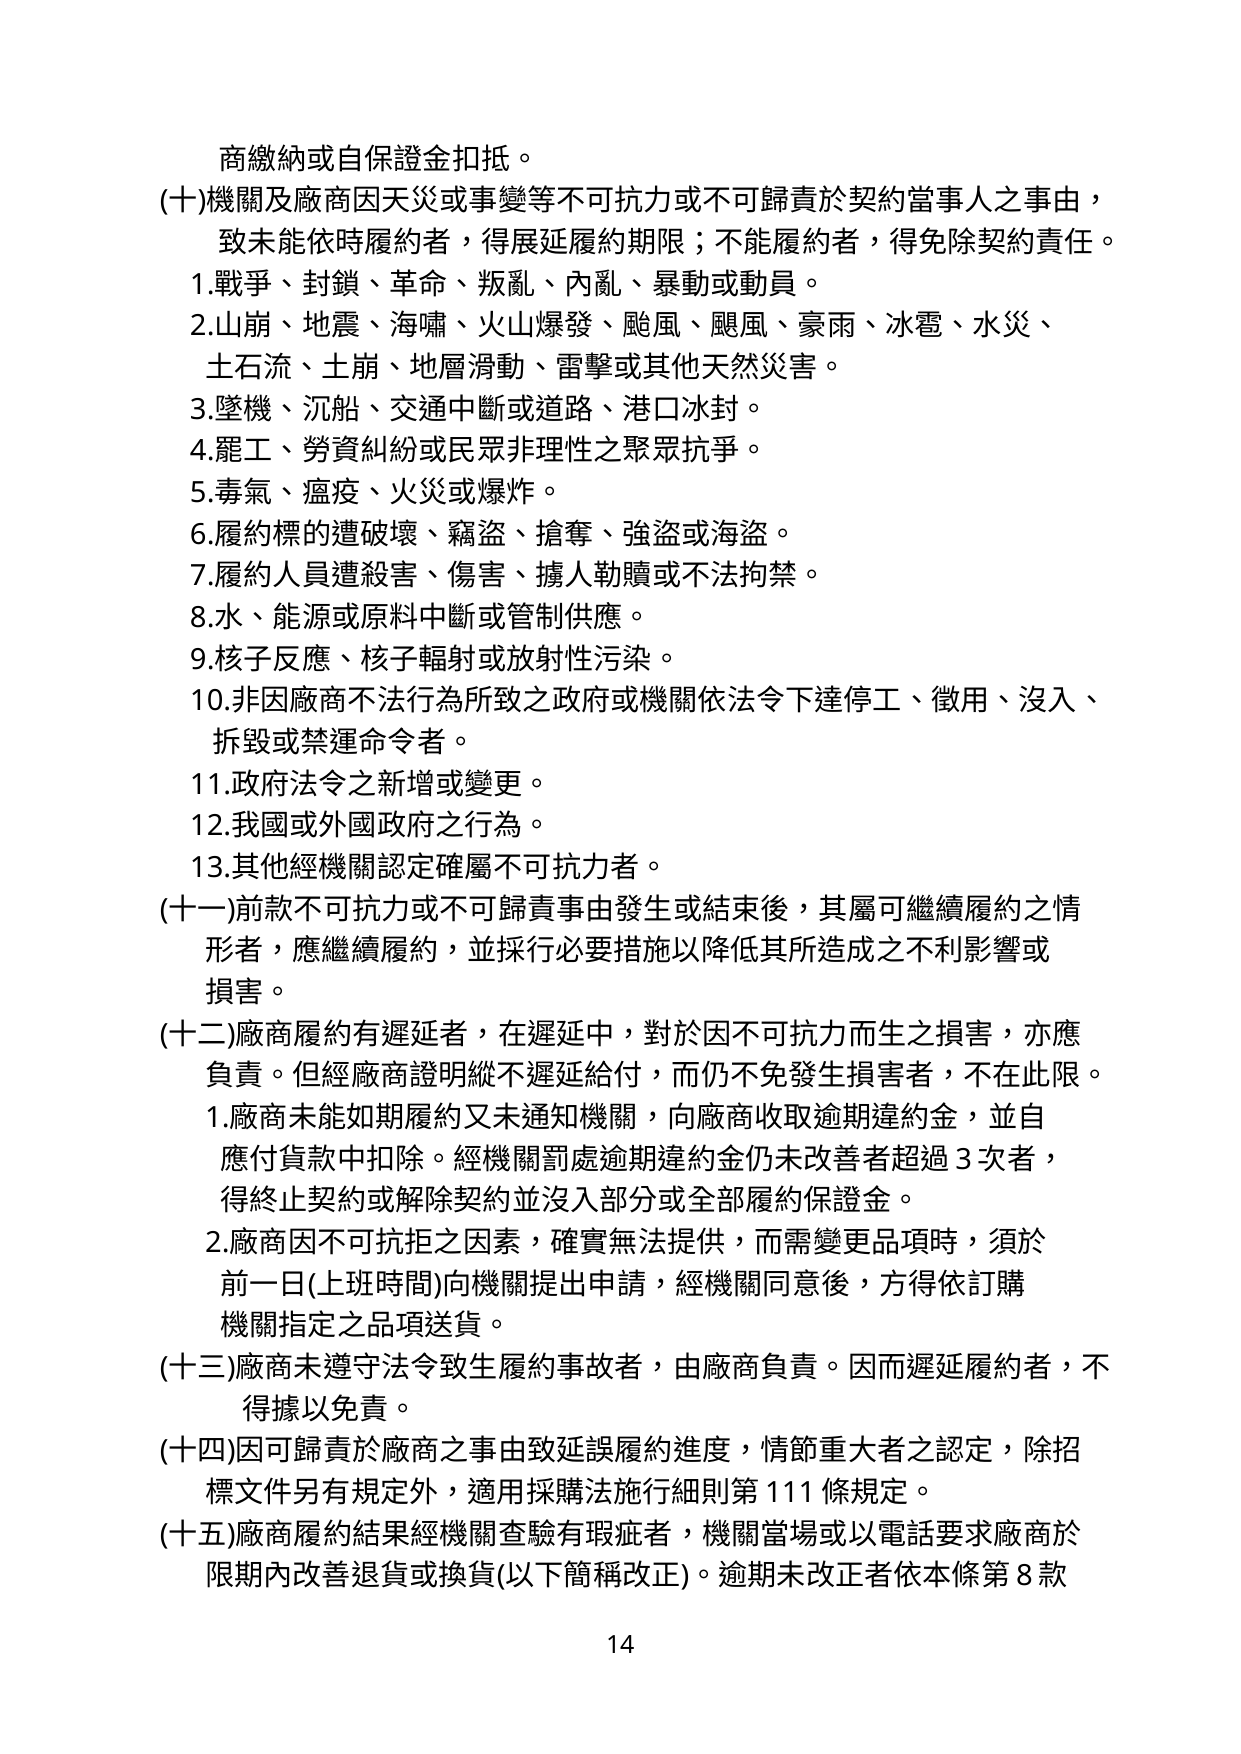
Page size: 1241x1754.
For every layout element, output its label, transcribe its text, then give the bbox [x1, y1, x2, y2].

text 前一日(上班時間)向機關提出申請，經機關同意後，方得依訂購 [159, 1261, 1110, 1302]
text (十一)前款不可抗力或不可歸責事由發生或結束後，其屬可繼續履約之情 [159, 886, 1110, 927]
text 13.其他經機關認定確屬不可抗力者。 [159, 844, 1110, 886]
text 12.我國或外國政府之行為。 [159, 802, 1110, 844]
text 6.履約標的遭破壞、竊盜、搶奪、強盜或海盜。 [159, 511, 1110, 552]
text 應付貨款中扣除。經機關罰處逾期違約金仍未改善者超過3次者， [159, 1136, 1110, 1177]
text (十二)廠商履約有遲延者，在遲延中，對於因不可抗力而生之損害，亦應 [159, 1011, 1110, 1052]
text 5.毒氣、瘟疫、火災或爆炸。 [159, 469, 1110, 511]
text 2.山崩、地震、海嘯、火山爆發、颱風、颶風、豪雨、冰雹、水災、 [159, 302, 1110, 344]
text 限期內改善退貨或換貨(以下簡稱改正)。逾期未改正者依本條第8款 [159, 1552, 1110, 1594]
text 3.墜機、沉船、交通中斷或道路、港口冰封。 [159, 386, 1110, 427]
text 標文件另有規定外，適用採購法施行細則第111條規定。 [159, 1469, 1110, 1511]
text 8.水、能源或原料中斷或管制供應。 [159, 594, 1110, 636]
text (十三)廠商未遵守法令致生履約事故者，由廠商負責。因而遲延履約者，不 [159, 1344, 1110, 1386]
text 9.核子反應、核子輻射或放射性污染。 [159, 636, 1110, 677]
text 機關指定之品項送貨。 [159, 1302, 1110, 1344]
text 11.政府法令之新增或變更。 [159, 761, 1110, 802]
text 形者，應繼續履約，並採行必要措施以降低其所造成之不利影響或 [159, 927, 1110, 969]
text (十)機關及廠商因天災或事變等不可抗力或不可歸責於契約當事人之事由，致未能依時履約者，得展延履約期限；不能履約者，得免除契約責任。 [159, 177, 1110, 261]
text 土石流、土崩、地層滑動、雷擊或其他天然災害。 [159, 344, 1110, 386]
text 商繳納或自保證金扣抵。 [159, 136, 1110, 177]
text 4.罷工、勞資糾紛或民眾非理性之聚眾抗爭。 [159, 427, 1110, 469]
text 負責。但經廠商證明縱不遲延給付，而仍不免發生損害者，不在此限。 [159, 1052, 1110, 1094]
text 2.廠商因不可抗拒之因素，確實無法提供，而需變更品項時，須於 [159, 1219, 1110, 1261]
text 10.非因廠商不法行為所致之政府或機關依法令下達停工、徵用、沒入、 [159, 677, 1110, 719]
text 損害。 [159, 969, 1110, 1011]
text 得終止契約或解除契約並沒入部分或全部履約保證金。 [159, 1177, 1110, 1219]
text 得據以免責。 [155, 1386, 1110, 1427]
text 拆毀或禁運命令者。 [159, 719, 1110, 761]
text 1.廠商未能如期履約又未通知機關，向廠商收取逾期違約金，並自 [159, 1094, 1110, 1136]
text 1.戰爭、封鎖、革命、叛亂、內亂、暴動或動員。 [159, 261, 1110, 302]
text (十五)廠商履約結果經機關查驗有瑕疵者，機關當場或以電話要求廠商於 [159, 1511, 1110, 1552]
text (十四)因可歸責於廠商之事由致延誤履約進度，情節重大者之認定，除招 [159, 1427, 1110, 1469]
text 7.履約人員遭殺害、傷害、擄人勒贖或不法拘禁。 [159, 552, 1110, 594]
